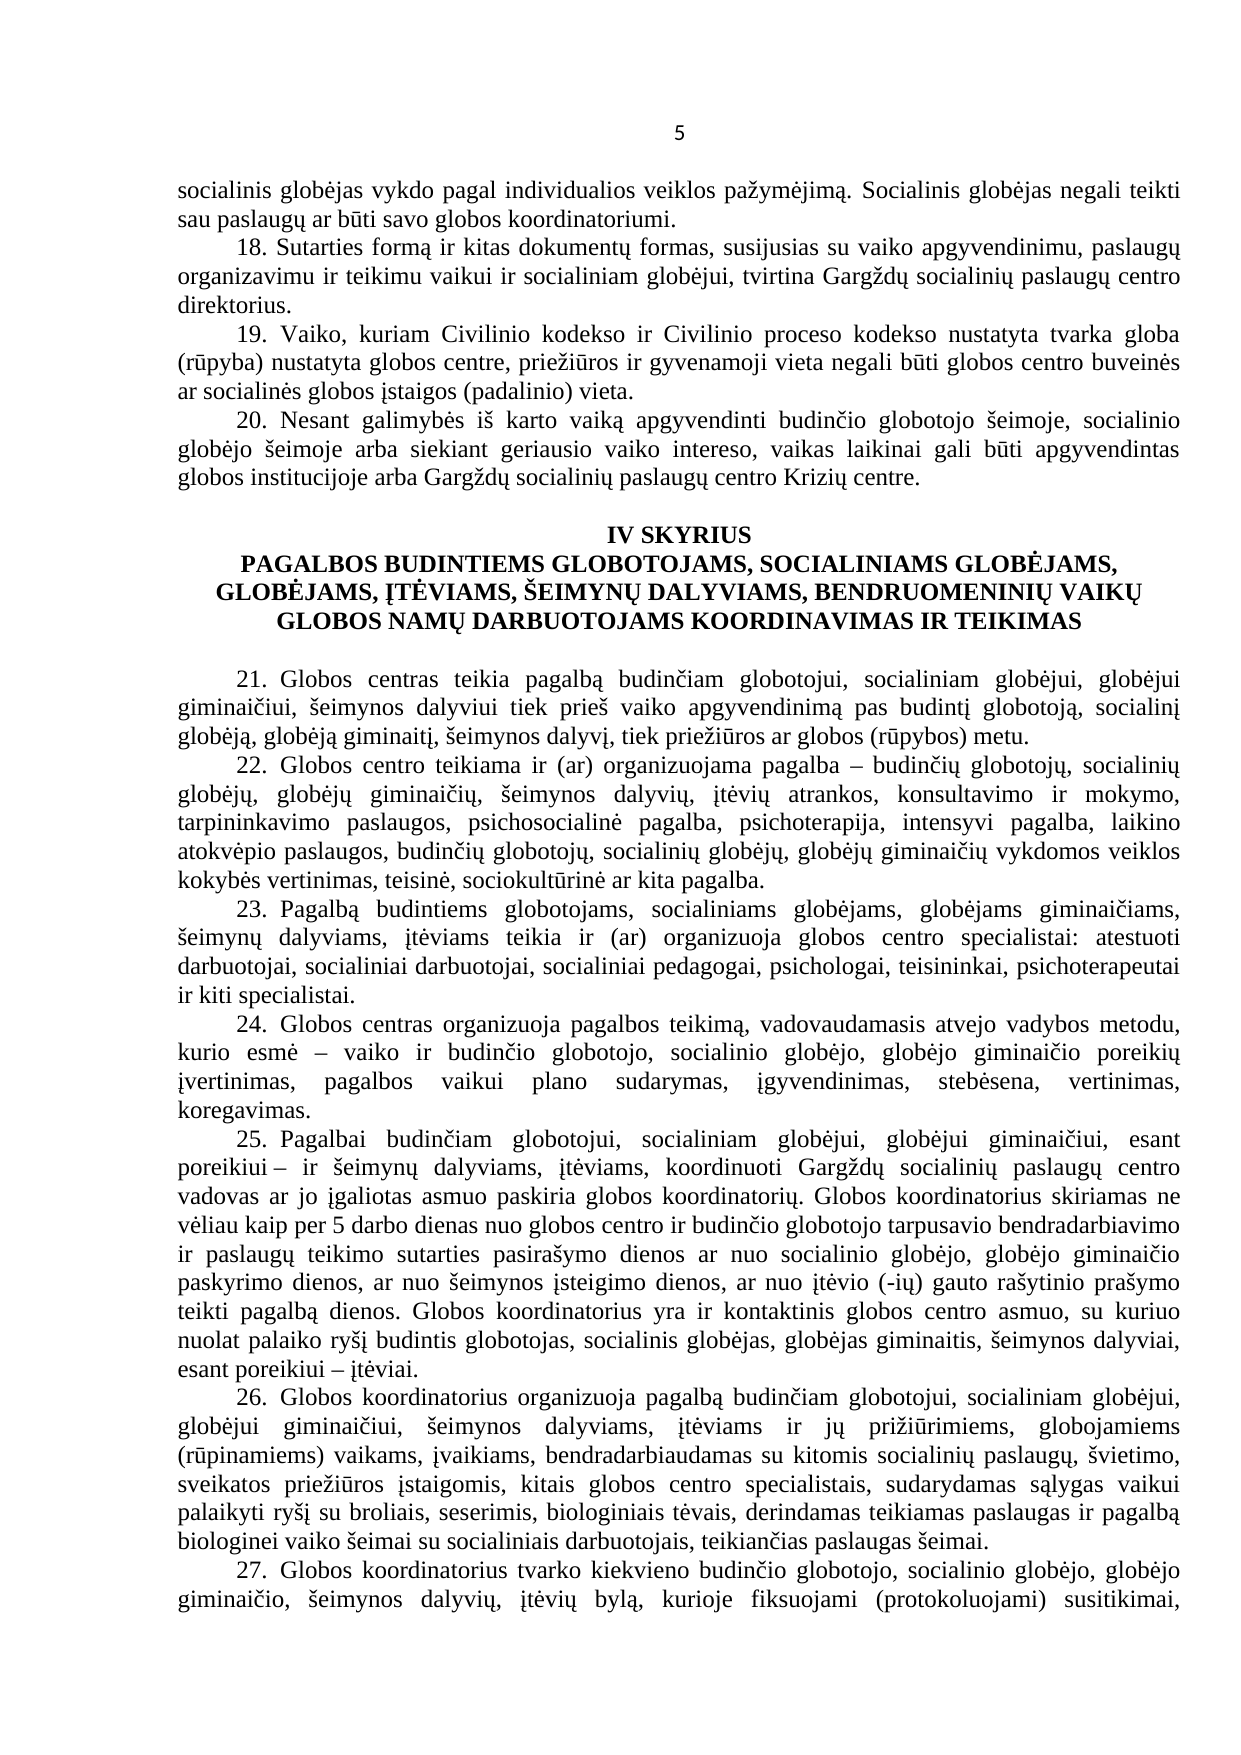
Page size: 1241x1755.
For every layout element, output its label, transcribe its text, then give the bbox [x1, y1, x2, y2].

text 21. Globos centras teikia pagalbą budinčiam globotojui, socialiniam globėjui, globėjui giminaičiui, šeimynos dalyviui tiek prieš vaiko apgyvendinimą pas budintį globotoją, socialinį globėją, globėją giminaitį, šeimynos dalyvį, tiek priežiūros ar globos (rūpybos) metu. [177, 664, 1181, 750]
text 19. Vaiko, kuriam Civilinio kodekso ir Civilinio proceso kodekso nustatyta tvarka globa (rūpyba) nustatyta globos centre, priežiūros ir gyvenamoji vieta negali būti globos centro buveinės ar socialinės globos įstaigos (padalinio) vieta. [177, 319, 1181, 405]
text PAGALBOS BUDINTIEMS GLOBOTOJAMS, SOCIALINIAMS GLOBĖJAMS, GLOBĖJAMS, ĮTĖVIAMS, ŠEIMYNŲ DALYVIAMS, BENDRUOMENINIŲ VAIKŲ GLOBOS NAMŲ DARBUOTOJAMS KOORDINAVIMAS IR TEIKIMAS [177, 549, 1181, 635]
text 23. Pagalbą budintiems globotojams, socialiniams globėjams, globėjams giminaičiams, šeimynų dalyviams, įtėviams teikia ir (ar) organizuoja globos centro specialistai: atestuoti darbuotojai, socialiniai darbuotojai, socialiniai pedagogai, psichologai, teisininkai, psichoterapeutai ir kiti specialistai. [177, 894, 1181, 1009]
text 18. Sutarties formą ir kitas dokumentų formas, susijusias su vaiko apgyvendinimu, paslaugų organizavimu ir teikimu vaikui ir socialiniam globėjui, tvirtina Gargždų socialinių paslaugų centro direktorius. [177, 232, 1181, 319]
text 24. Globos centras organizuoja pagalbos teikimą, vadovaudamasis atvejo vadybos metodu, kurio esmė – vaiko ir budinčio globotojo, socialinio globėjo, globėjo giminaičio poreikių įvertinimas, pagalbos vaikui plano sudarymas, įgyvendinimas, stebėsena, vertinimas, koregavimas. [177, 1009, 1181, 1124]
text 26. Globos koordinatorius organizuoja pagalbą budinčiam globotojui, socialiniam globėjui, globėjui giminaičiui, šeimynos dalyviams, įtėviams ir jų prižiūrimiems, globojamiems (rūpinamiems) vaikams, įvaikiams, bendradarbiaudamas su kitomis socialinių paslaugų, švietimo, sveikatos priežiūros įstaigomis, kitais globos centro specialistais, sudarydamas sąlygas vaikui palaikyti ryšį su broliais, seserimis, biologiniais tėvais, derindamas teikiamas paslaugas ir pagalbą biologinei vaiko šeimai su socialiniais darbuotojais, teikiančias paslaugas šeimai. [177, 1382, 1181, 1555]
text 27. Globos koordinatorius tvarko kiekvieno budinčio globotojo, socialinio globėjo, globėjo giminaičio, šeimynos dalyvių, įtėvių bylą, kurioje fiksuojami (protokoluojami) susitikimai, [177, 1555, 1181, 1612]
text socialinis globėjas vykdo pagal individualios veiklos pažymėjimą. Socialinis globėjas negali teikti sau paslaugų ar būti savo globos koordinatoriumi. [177, 175, 1181, 232]
text IV SKYRIUS [177, 520, 1181, 549]
text 25. Pagalbai budinčiam globotojui, socialiniam globėjui, globėjui giminaičiui, esant poreikiui – ir šeimynų dalyviams, įtėviams, koordinuoti Gargždų socialinių paslaugų centro vadovas ar jo įgaliotas asmuo paskiria globos koordinatorių. Globos koordinatorius skiriamas ne vėliau kaip per 5 darbo dienas nuo globos centro ir budinčio globotojo tarpusavio bendradarbiavimo ir paslaugų teikimo sutarties pasirašymo dienos ar nuo socialinio globėjo, globėjo giminaičio paskyrimo dienos, ar nuo šeimynos įsteigimo dienos, ar nuo įtėvio (-ių) gauto rašytinio prašymo teikti pagalbą dienos. Globos koordinatorius yra ir kontaktinis globos centro asmuo, su kuriuo nuolat palaiko ryšį budintis globotojas, socialinis globėjas, globėjas giminaitis, šeimynos dalyviai, esant poreikiui – įtėviai. [177, 1124, 1181, 1382]
text 20. Nesant galimybės iš karto vaiką apgyvendinti budinčio globotojo šeimoje, socialinio globėjo šeimoje arba siekiant geriausio vaiko intereso, vaikas laikinai gali būti apgyvendintas globos institucijoje arba Gargždų socialinių paslaugų centro Krizių centre. [177, 405, 1181, 491]
text 22. Globos centro teikiama ir (ar) organizuojama pagalba – budinčių globotojų, socialinių globėjų, globėjų giminaičių, šeimynos dalyvių, įtėvių atrankos, konsultavimo ir mokymo, tarpininkavimo paslaugos, psichosocialinė pagalba, psichoterapija, intensyvi pagalba, laikino atokvėpio paslaugos, budinčių globotojų, socialinių globėjų, globėjų giminaičių vykdomos veiklos kokybės vertinimas, teisinė, sociokultūrinė ar kita pagalba. [177, 750, 1181, 894]
